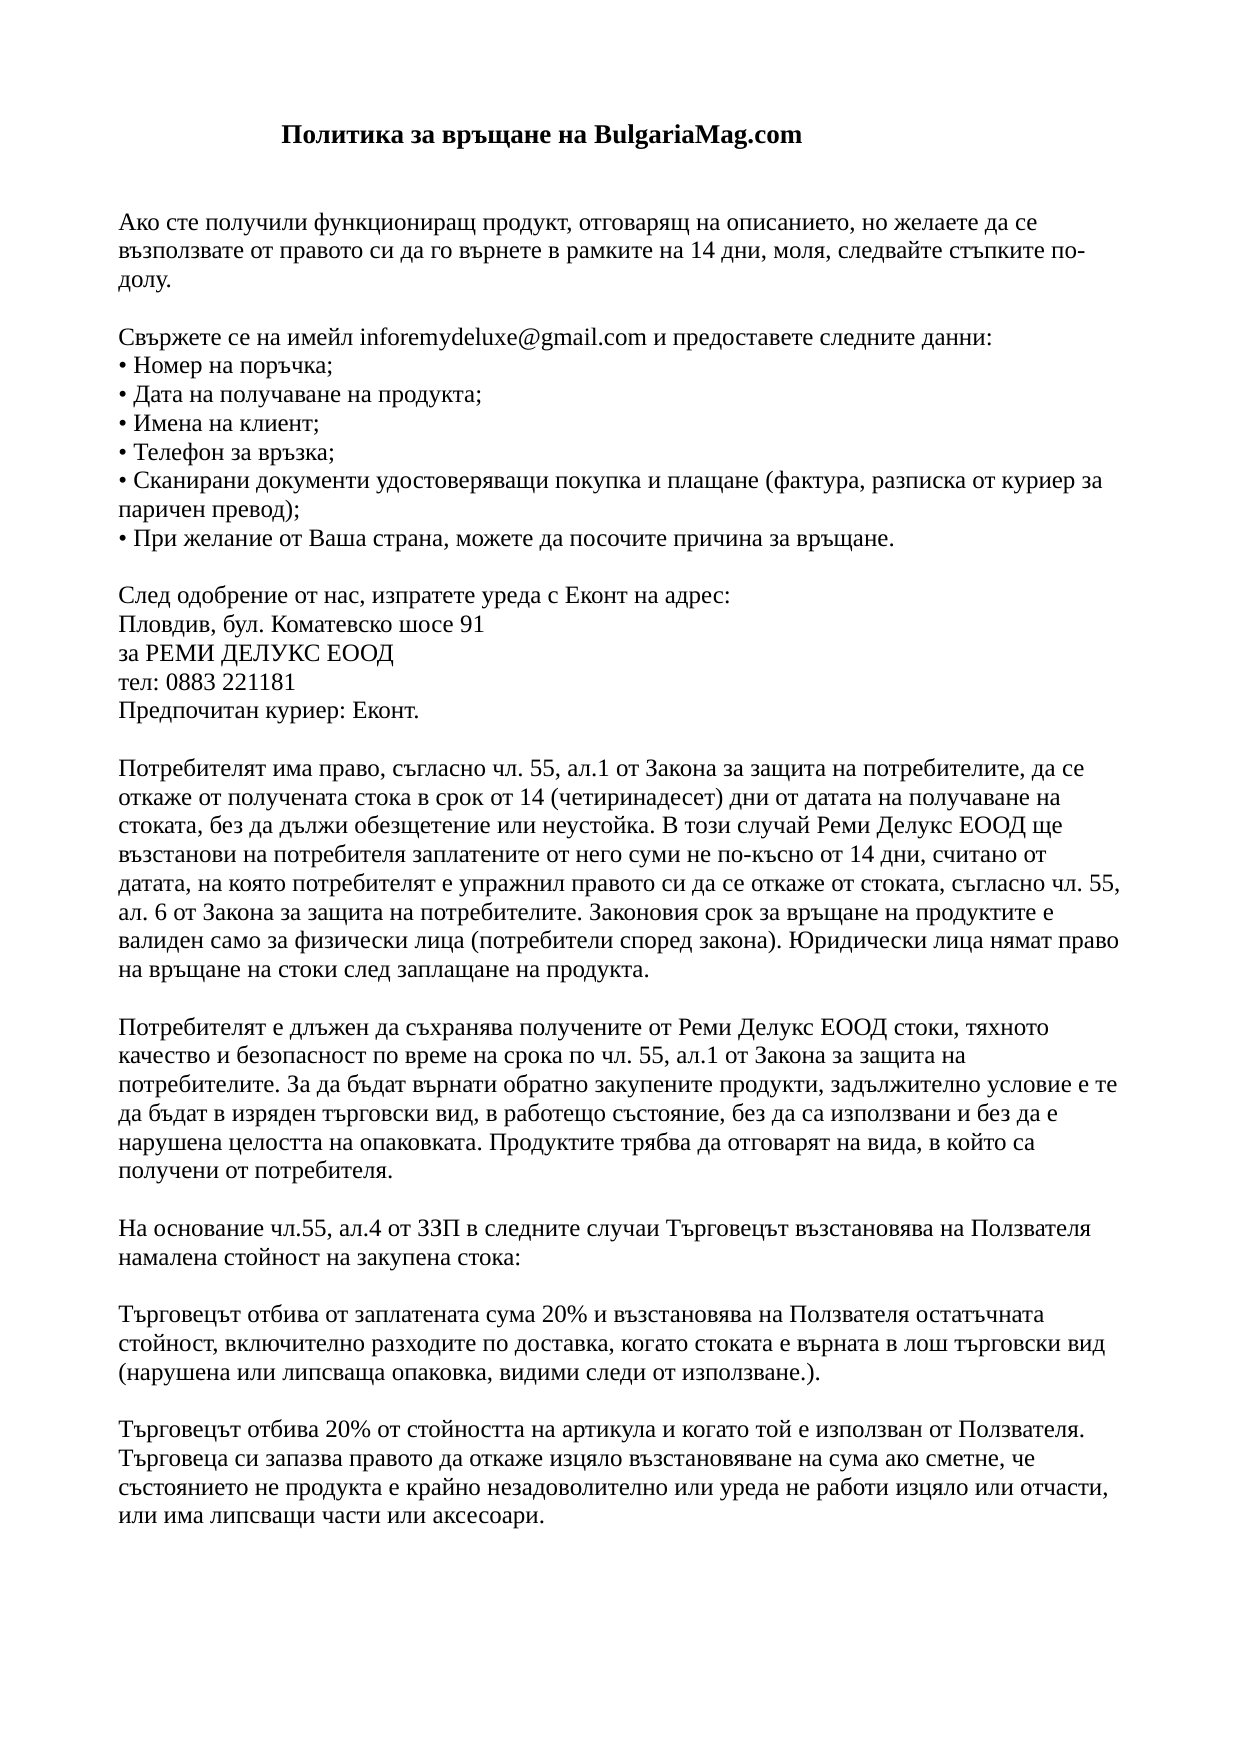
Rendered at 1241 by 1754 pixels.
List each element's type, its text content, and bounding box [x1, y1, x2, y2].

text Ако сте получили функциониращ продукт, отговарящ на описанието, но желаете да се възползвате от правото си да го върнете в рамките на 14 дни, моля, следвайте стъпките по-долу. [118, 207, 1122, 293]
text за РЕМИ ДЕЛУКС ЕООД [118, 638, 1122, 667]
text Пловдив, бул. Коматевско шосе 91 [118, 609, 1122, 638]
text • Номер на поръчка; [118, 351, 1122, 379]
text Търговецът отбива от заплатената сума 20% и възстановява на Ползвателя остатъчната стойност, включително разходите по доставка, когато стоката е върната в лош търговски вид (нарушена или липсваща опаковка, видими следи от използване.). [118, 1299, 1122, 1386]
text Свържете се на имейл inforemydeluxe@gmail.com и предоставете следните данни: [118, 322, 1122, 351]
text След одобрение от нас, изпратете уреда с Еконт на адрес: [118, 581, 1122, 609]
text • Дата на получаване на продукта; [118, 379, 1122, 408]
text • При желание от Ваша страна, можете да посочите причина за връщане. [118, 523, 1122, 552]
text тел: 0883 221181 [118, 667, 1122, 696]
text Потребителят е длъжен да съхранява получените от Реми Делукс ЕООД стоки, тяхното качество и безопасност по време на срока по чл. 55, ал.1 от Закона за защита на потребителите. За да бъдат върнати обратно закупените продукти, задължително условие е те да бъдат в изряден търговски вид, в работещо състояние, без да са използвани и без да е нарушена целостта на опаковката. Продуктите трябва да отговарят на вида, в който са получени от потребителя. [118, 1012, 1122, 1184]
text На основание чл.55, ал.4 от ЗЗП в следните случаи Търговецът възстановява на Ползвателя намалена стойност на закупена стока: [118, 1213, 1122, 1271]
text Търговецът отбива 20% от стойността на артикула и когато той е използван от Ползвателя. Търговеца си запазва правото да откаже изцяло възстановяване на сума ако сметне, че състоянието не продукта е крайно незадоволително или уреда не работи изцяло или отчасти, или има липсващи части или аксесоари. [118, 1414, 1122, 1529]
text • Телефон за връзка; [118, 437, 1122, 466]
text • Имена на клиент; [118, 408, 1122, 437]
text Политика за връщане на BulgariaMag.com [118, 118, 972, 149]
text • Сканирани документи удостоверяващи покупка и плащане (фактура, разписка от куриер за паричен превод); [118, 466, 1122, 523]
text Потребителят има право, съгласно чл. 55, ал.1 от Закона за защита на потребителите, да се откаже от получената стока в срок от 14 (четиринадесет) дни от датата на получаване на стоката, без да дължи обезщетение или неустойка. В този случай Реми Делукс ЕООД ще възстанови на потребителя заплатените от него суми не по-късно от 14 дни, считано от датата, на която потребителят е упражнил правото си да се откаже от стоката, съгласно чл. 55, ал. 6 от Закона за защита на потребителите. Законовия срок за връщане на продуктите е валиден само за физически лица (потребители според закона). Юридически лица нямат право на връщане на стоки след заплащане на продукта. [118, 753, 1122, 983]
text Предпочитан куриер: Еконт. [118, 696, 1122, 724]
